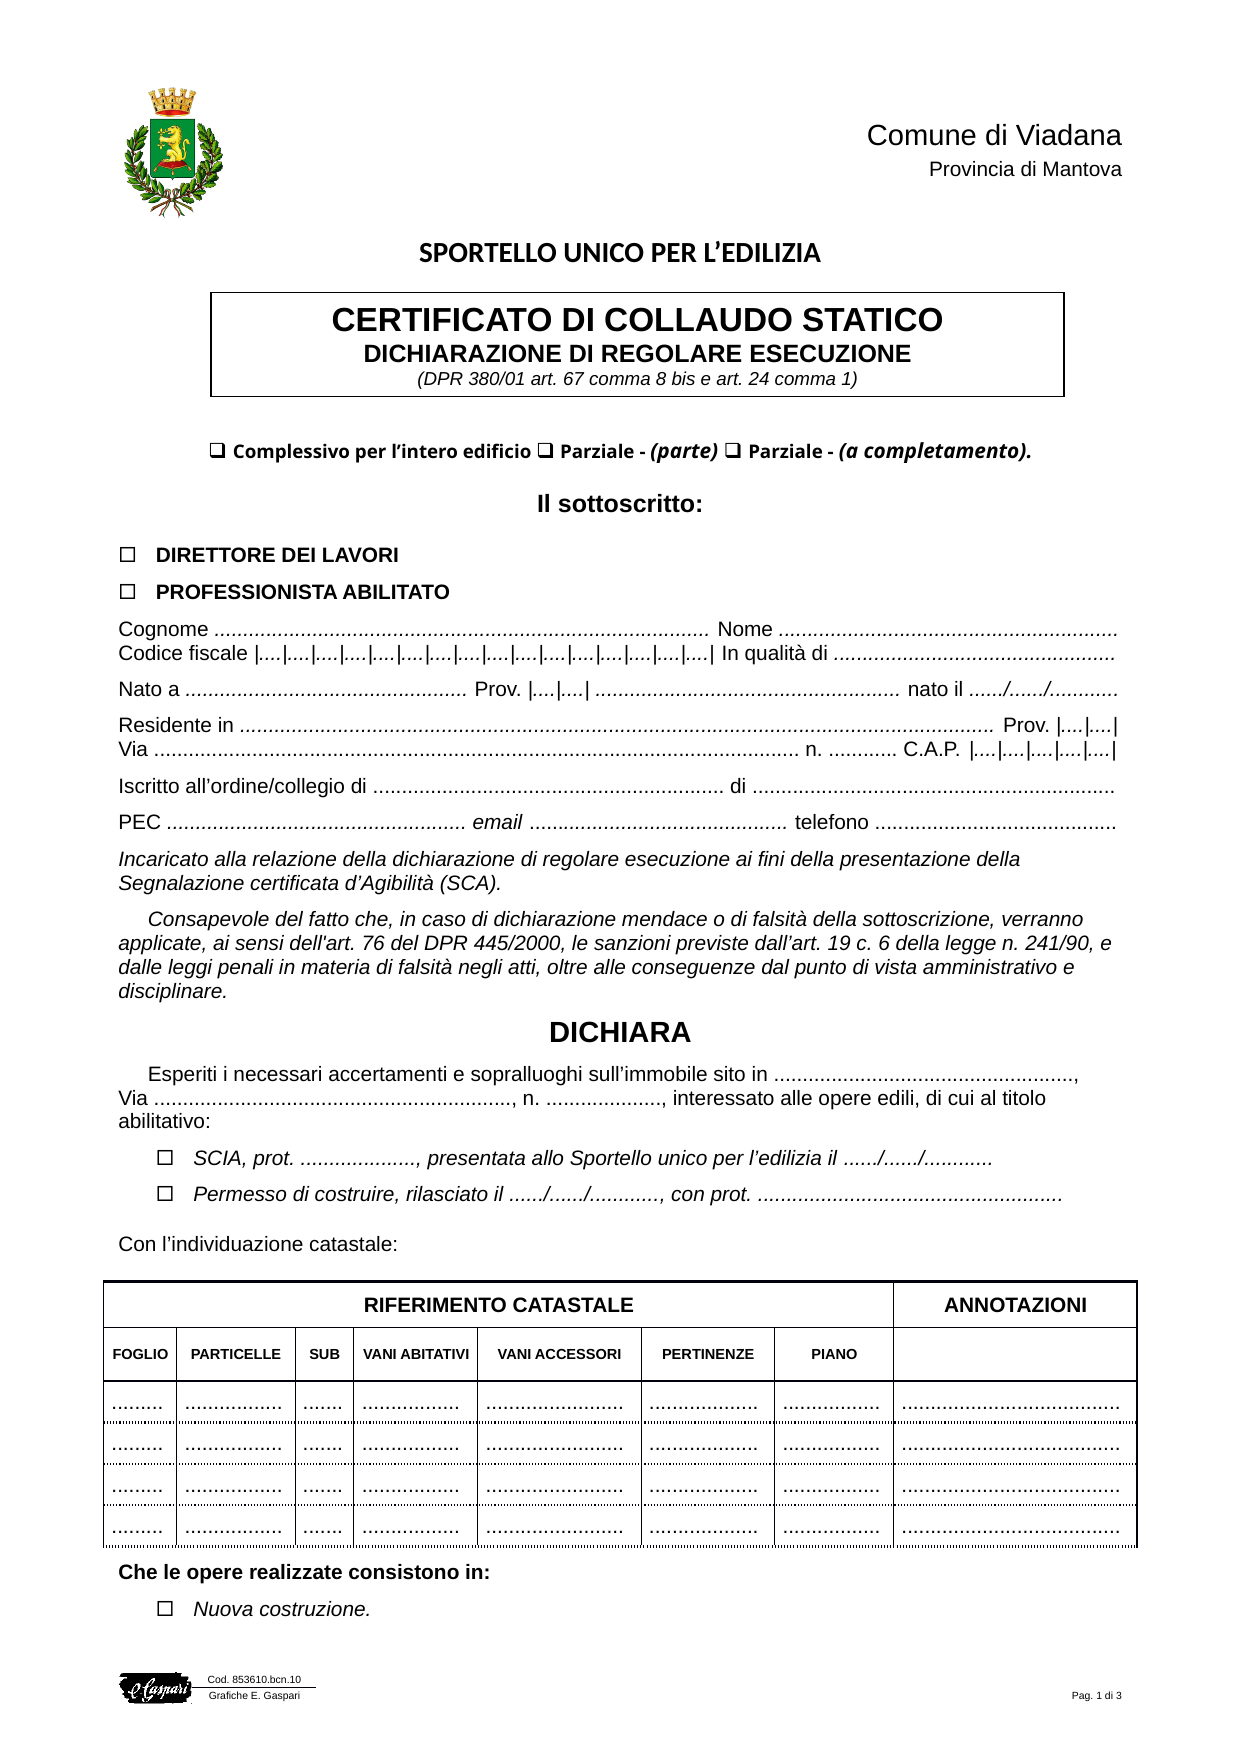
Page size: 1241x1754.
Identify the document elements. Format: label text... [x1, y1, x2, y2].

text Con l’individuazione catastale: [118, 1231, 1122, 1255]
text DICHIARA [118, 1015, 1122, 1049]
list PROFESSIONISTA ABILITATO [118, 580, 1122, 604]
subtitle SPORTELLO UNICO PER L’EDILIZIA [118, 234, 1122, 270]
list DIRETTORE DEI LAVORI [118, 543, 1122, 567]
table_cell ................. [177, 1504, 295, 1545]
table_cell ......... [104, 1463, 176, 1504]
table_cell ...................................... [894, 1504, 1136, 1545]
table_cell ...................................... [894, 1382, 1136, 1421]
text Il sottoscritto: [118, 489, 1122, 518]
list Nuova costruzione. [156, 1596, 1122, 1621]
table_cell ........................ [478, 1382, 641, 1421]
table_cell ................. [354, 1504, 477, 1545]
table_cell ....... [296, 1504, 353, 1545]
table_cell SUB [296, 1328, 353, 1380]
text Cognome ...................................................................................... Nome ........................................................... Codice fiscale |....|....|....|....|....|....|....|....|....|....|....|....|....|....|....|....| In qualità di ................................................. [118, 616, 1122, 664]
table_cell ....... [296, 1382, 353, 1421]
table_header RIFERIMENTO CATASTALE [104, 1283, 893, 1327]
table_cell ....... [296, 1463, 353, 1504]
table_cell ................... [642, 1504, 774, 1545]
table_cell ........................ [478, 1421, 641, 1463]
list SCIA, prot. ...................., presentata allo Sportello unico per l’edilizia il ....../....../............ [156, 1146, 1122, 1170]
table_header ANNOTAZIONI [894, 1283, 1136, 1327]
table_cell PIANO [775, 1328, 893, 1380]
text Nato a ................................................. Prov. |....|....| ..................................................... nato il ....../....../............ [118, 677, 1122, 701]
table_cell ................... [642, 1382, 774, 1421]
table_cell ................. [177, 1463, 295, 1504]
text Comune di Viadana [224, 118, 1122, 152]
text Residente in ................................................................................................................................... Prov. |....|....| Via ................................................................................................................ n. ............ C.A.P. |....|....|....|....|....| [118, 713, 1122, 761]
table_cell ................. [177, 1421, 295, 1463]
table_cell ................. [354, 1421, 477, 1463]
text PEC .................................................... email ............................................. telefono .......................................... [118, 810, 1122, 834]
table_cell ...................................... [894, 1421, 1136, 1463]
table_cell ......... [104, 1421, 176, 1463]
table_cell ................. [775, 1421, 893, 1463]
text Consapevole del fatto che, in caso di dichiarazione mendace o di falsità della sottoscrizione, verranno applicate, ai sensi dell'art. 76 del DPR 445/2000, le sanzioni previste dall’art. 19 c. 6 della legge n. 241/90, e dalle leggi penali in materia di falsità negli atti, oltre alle conseguenze dal punto di vista amministrativo e disciplinare. [118, 907, 1122, 1003]
table_cell ........................ [478, 1504, 641, 1545]
table_cell ......... [104, 1382, 176, 1421]
text  Complessivo per l’intero edificio  Parziale - (parte)  Parziale - (a completamento). [118, 436, 1122, 464]
list Permesso di costruire, rilasciato il ....../....../............, con prot. ..................................................... [156, 1182, 1122, 1206]
table_cell ................. [775, 1463, 893, 1504]
table_cell ................. [775, 1504, 893, 1545]
table_cell FOGLIO [104, 1328, 176, 1380]
text Provincia di Mantova [224, 157, 1122, 181]
text Che le opere realizzate consistono in: [118, 1560, 1122, 1584]
table_cell ....... [296, 1421, 353, 1463]
picture [118, 1672, 192, 1704]
table_cell ................... [642, 1463, 774, 1504]
table_cell VANI ACCESSORI [478, 1328, 641, 1380]
table_cell ................. [354, 1382, 477, 1421]
picture [122, 87, 224, 219]
table_cell ................. [354, 1463, 477, 1504]
table_cell [894, 1328, 1136, 1380]
text Iscritto all’ordine/collegio di ............................................................. di ............................................................... [118, 774, 1122, 798]
table_cell ................... [642, 1421, 774, 1463]
table_cell PARTICELLE [177, 1328, 295, 1380]
table_cell PERTINENZE [642, 1328, 774, 1380]
text Incaricato alla relazione della dichiarazione di regolare esecuzione ai fini della presentazione della Segnalazione certificata d’Agibilità (SCA). [118, 847, 1122, 894]
table_cell ........................ [478, 1463, 641, 1504]
table_cell ......... [104, 1504, 176, 1545]
table_cell ...................................... [894, 1463, 1136, 1504]
table_cell VANI ABITATIVI [354, 1328, 477, 1380]
text Esperiti i necessari accertamenti e sopralluoghi sull’immobile sito in ...................................................., Via .............................................................., n. ...................., interessato alle opere edili, di cui al titolo abilitativo: [118, 1061, 1122, 1133]
table_cell ................. [177, 1382, 295, 1421]
table_cell ................. [775, 1382, 893, 1421]
